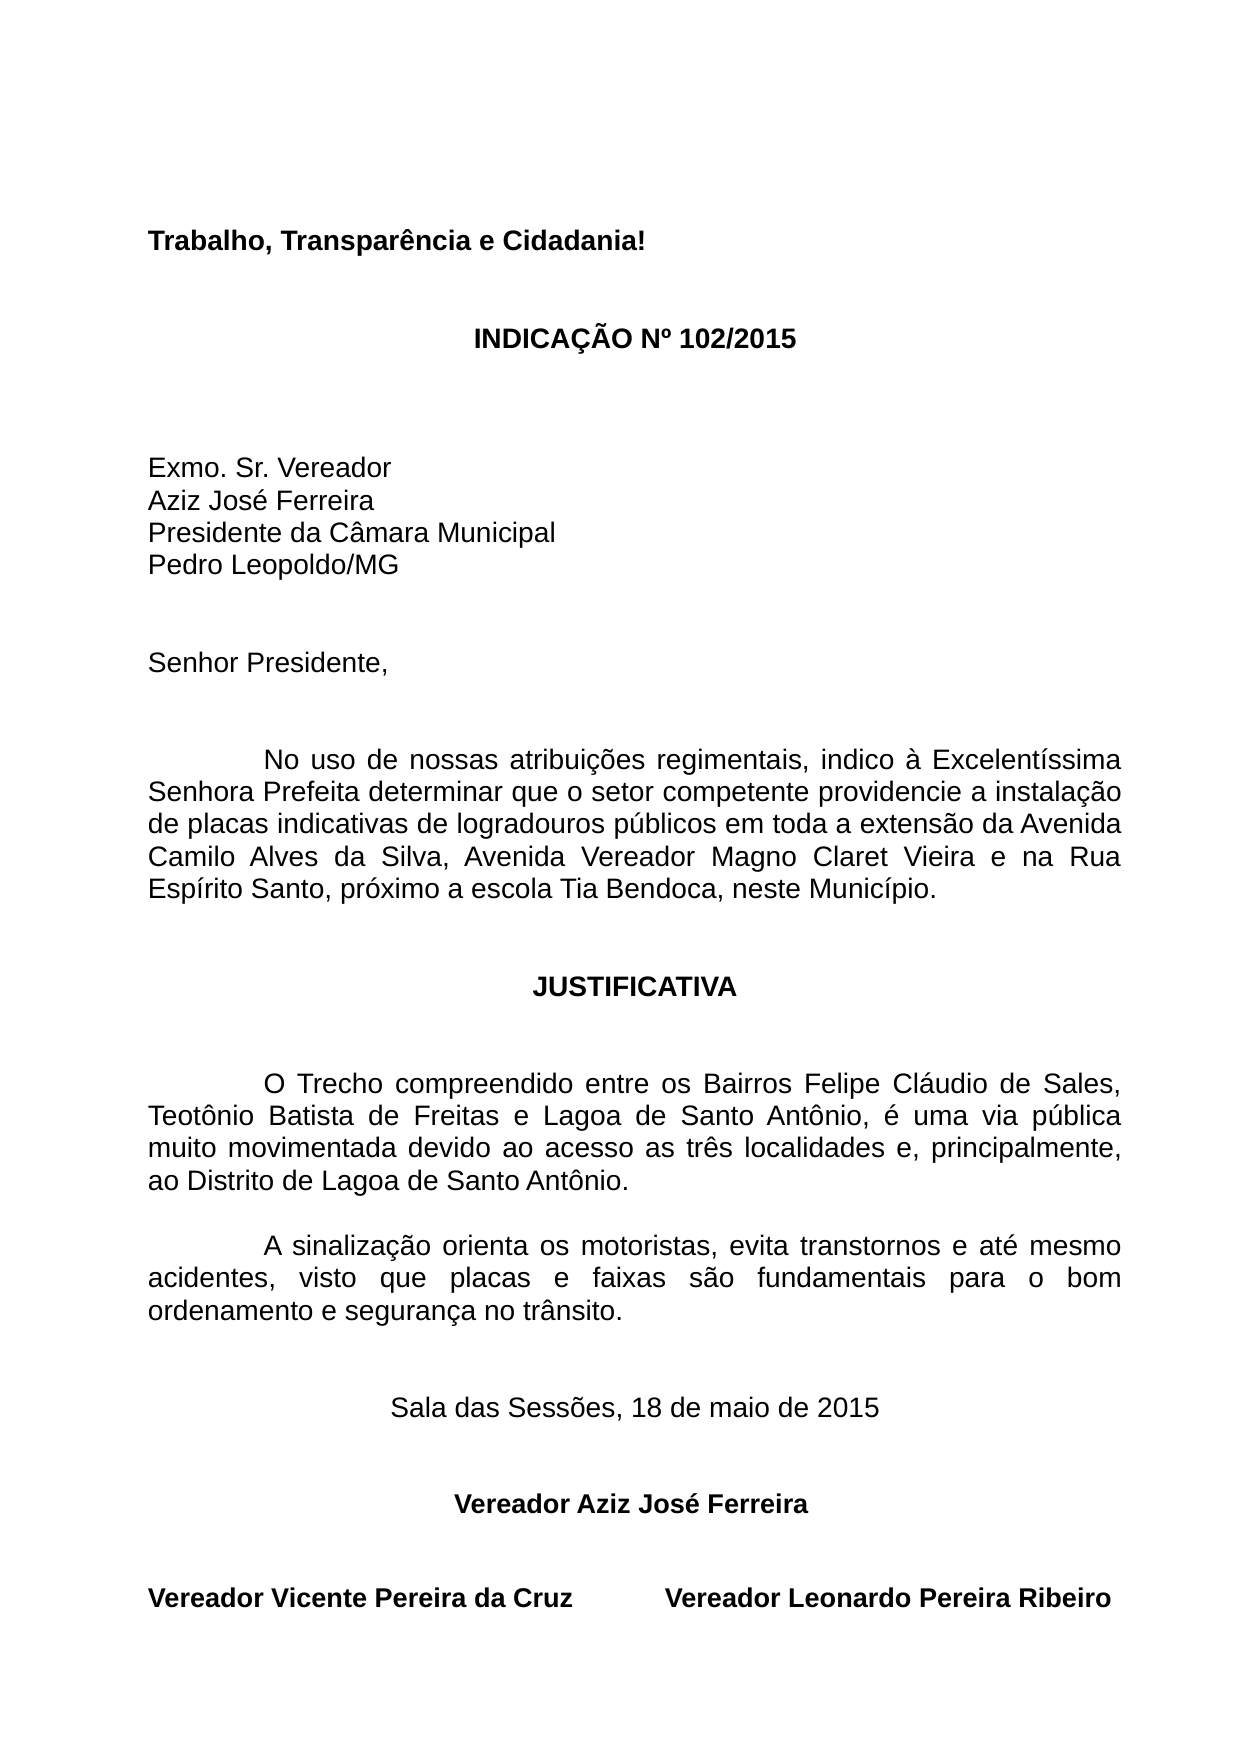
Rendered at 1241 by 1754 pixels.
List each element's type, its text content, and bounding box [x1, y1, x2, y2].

text Senhor Presidente, [148, 646, 1122, 678]
text Exmo. Sr. Vereador [148, 451, 1122, 483]
text Vereador Vicente Pereira da Cruz Vereador Leonardo Pereira Ribeiro [148, 1582, 1122, 1613]
text Vereador Aziz José Ferreira [148, 1488, 1122, 1519]
text Sala das Sessões, 18 de maio de 2015 [148, 1391, 1122, 1423]
text Aziz José Ferreira [148, 483, 1122, 516]
text Presidente da Câmara Municipal [148, 516, 1122, 548]
text A sinalização orienta os motoristas, evita transtornos e até mesmo acidentes, visto que placas e faixas são fundamentais para o bom ordenamento e segurança no trânsito. [148, 1229, 1122, 1326]
text JUSTIFICATIVA [148, 969, 1122, 1002]
text Trabalho, Transparência e Cidadania! [148, 224, 1122, 257]
text No uso de nossas atribuições regimentais, indico à Excelentíssima Senhora Prefeita determinar que o setor competente providencie a instalação de placas indicativas de logradouros públicos em toda a extensão da Avenida Camilo Alves da Silva, Avenida Vereador Magno Claret Vieira e na Rua Espírito Santo, próximo a escola Tia Bendoca, neste Município. [148, 743, 1122, 905]
text O Trecho compreendido entre os Bairros Felipe Cláudio de Sales, Teotônio Batista de Freitas e Lagoa de Santo Antônio, é uma via pública muito movimentada devido ao acesso as três localidades e, principalmente, ao Distrito de Lagoa de Santo Antônio. [148, 1067, 1122, 1196]
text INDICAÇÃO Nº 102/2015 [148, 322, 1122, 354]
text Pedro Leopoldo/MG [148, 548, 1122, 581]
